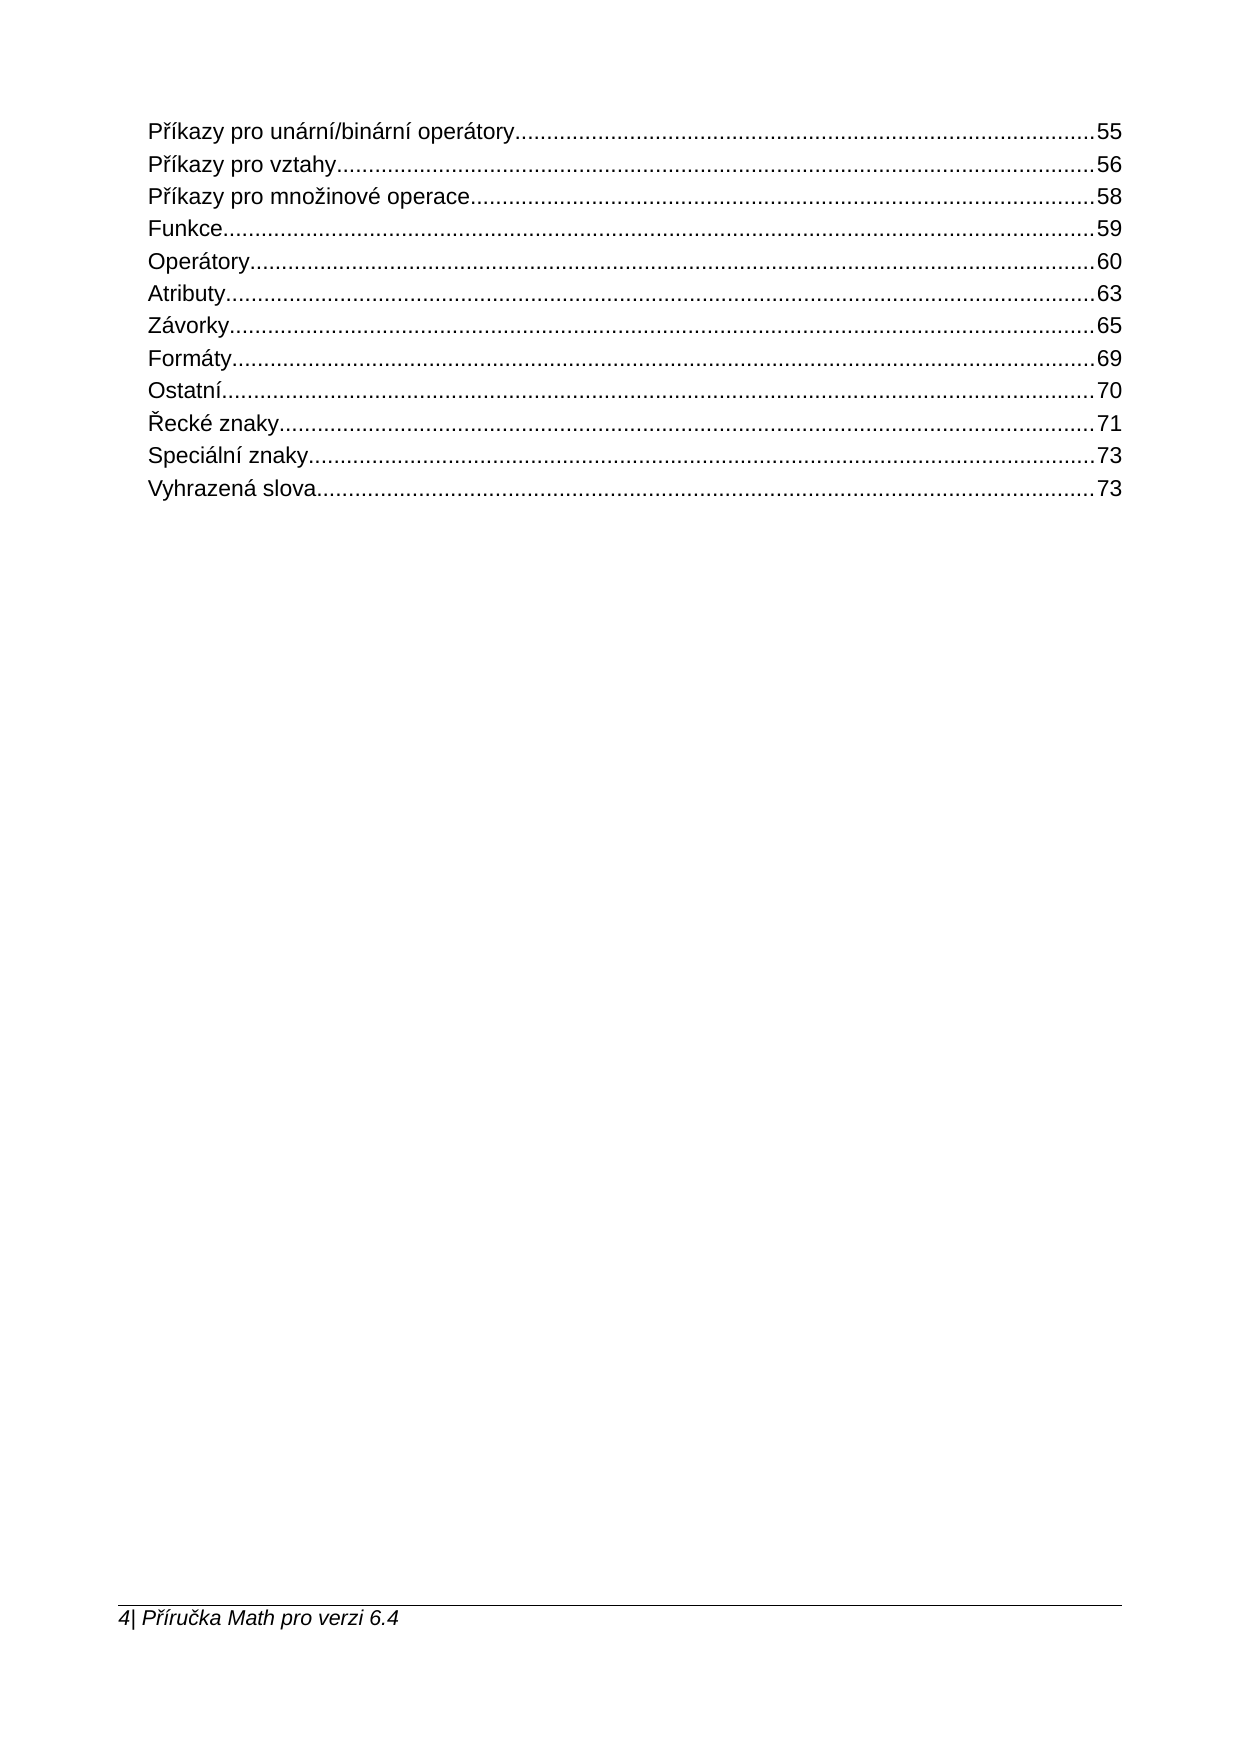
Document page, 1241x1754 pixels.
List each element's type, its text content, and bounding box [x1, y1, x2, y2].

text Příkazy pro vztahy 56 [148, 151, 1122, 177]
text Vyhrazená slova 73 [148, 474, 1122, 501]
text Závorky 65 [148, 312, 1122, 339]
text Řecké znaky 71 [148, 410, 1122, 436]
text Speciální znaky 73 [148, 442, 1122, 468]
text Ostatní 70 [148, 377, 1122, 404]
text Příkazy pro množinové operace 58 [148, 183, 1122, 209]
text Formáty 69 [148, 345, 1122, 371]
text Příkazy pro unární/binární operátory 55 [148, 118, 1122, 144]
text Atributy 63 [148, 280, 1122, 306]
text Operátory 60 [148, 248, 1122, 274]
text Funkce 59 [148, 215, 1122, 242]
